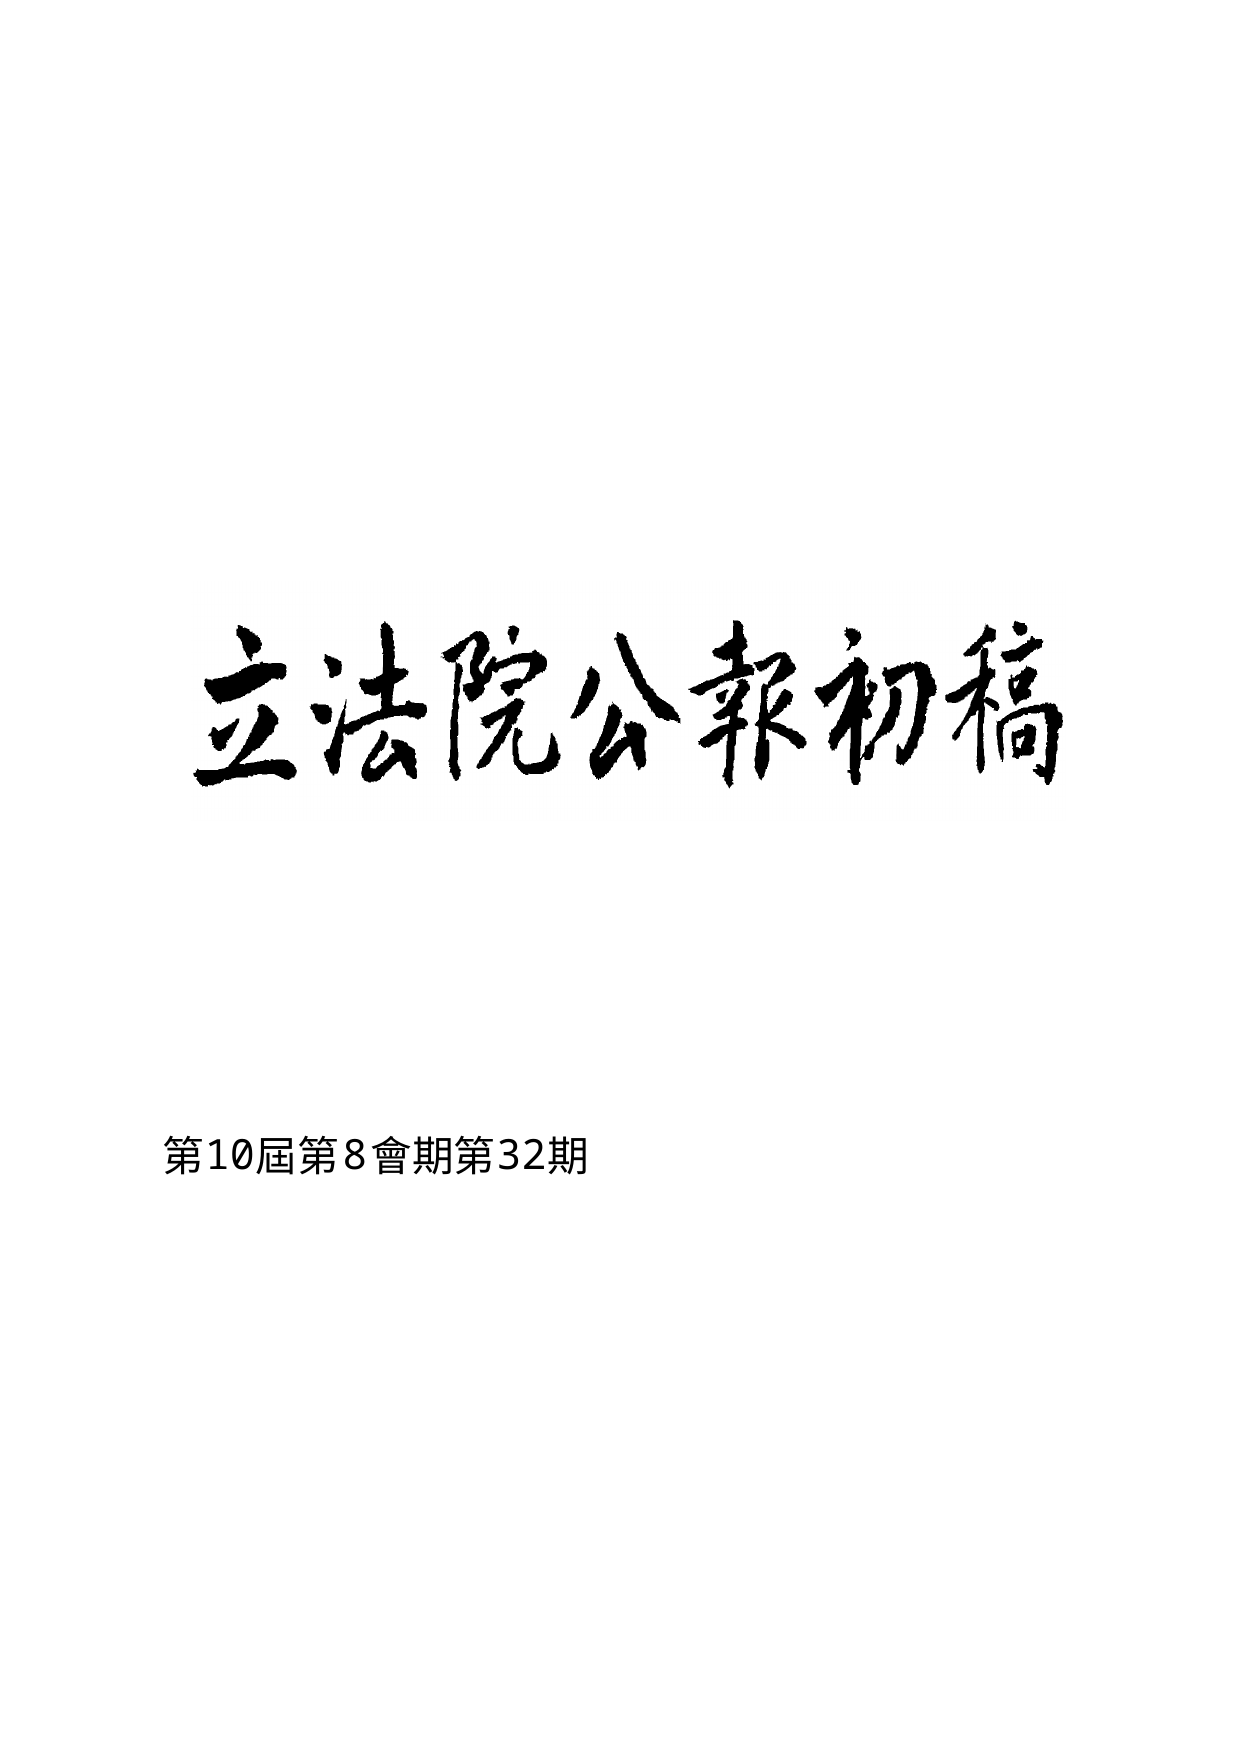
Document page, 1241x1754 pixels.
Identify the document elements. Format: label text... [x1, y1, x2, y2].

table_header [151, 406, 1098, 902]
table_header 第10屆第8會期第32期 [151, 1089, 617, 1234]
